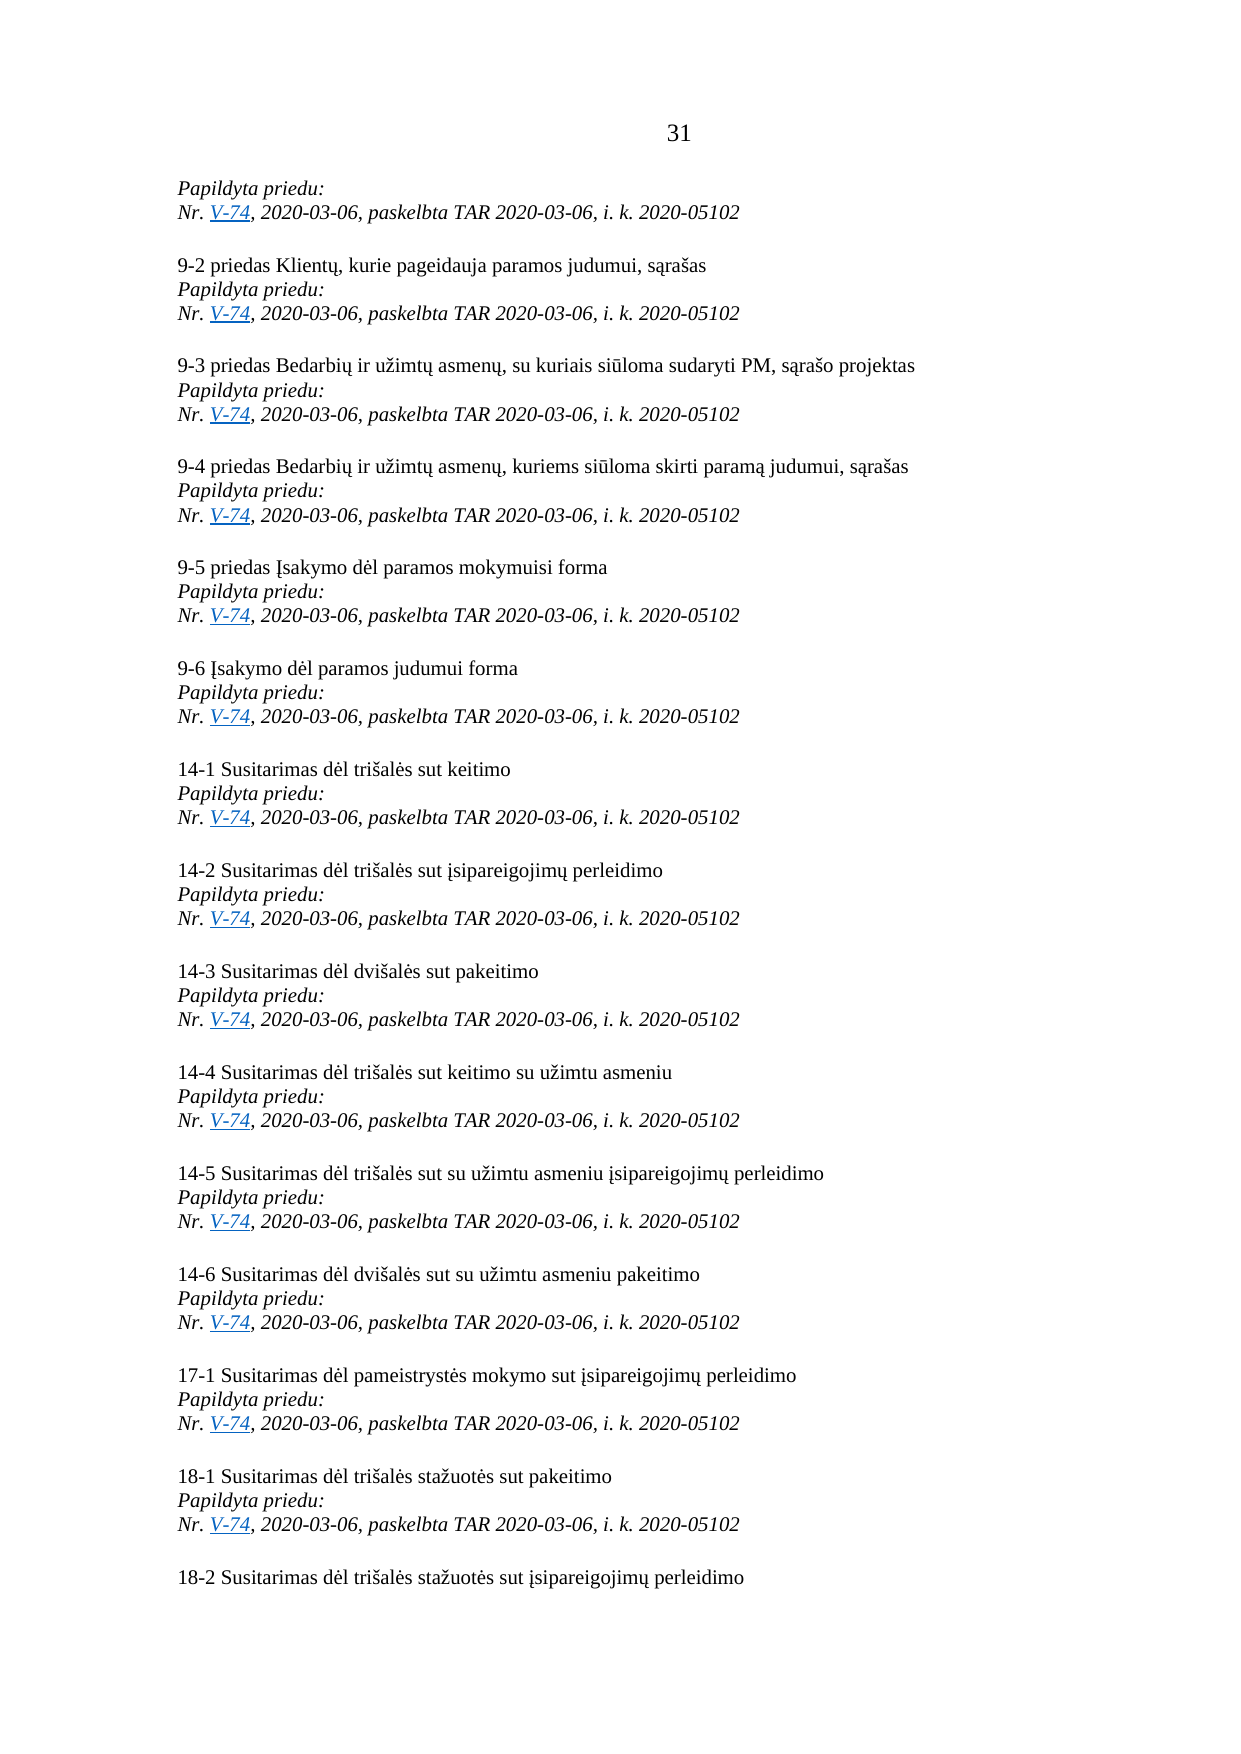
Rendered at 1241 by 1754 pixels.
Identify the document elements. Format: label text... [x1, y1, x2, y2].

text 14-2 Susitarimas dėl trišalės sut įsipareigojimų perleidimo [177, 858, 1181, 882]
text Papildyta priedu: [177, 277, 1181, 301]
text Nr. V-74, 2020-03-06, paskelbta TAR 2020-03-06, i. k. 2020-05102 [177, 402, 1181, 426]
text 18-2 Susitarimas dėl trišalės stažuotės sut įsipareigojimų perleidimo [177, 1565, 1181, 1589]
text 9-3 priedas Bedarbių ir užimtų asmenų, su kuriais siūloma sudaryti PM, sąrašo projektas [177, 353, 1181, 377]
text Nr. V-74, 2020-03-06, paskelbta TAR 2020-03-06, i. k. 2020-05102 [177, 1108, 1181, 1132]
text Nr. V-74, 2020-03-06, paskelbta TAR 2020-03-06, i. k. 2020-05102 [177, 906, 1181, 930]
text Nr. V-74, 2020-03-06, paskelbta TAR 2020-03-06, i. k. 2020-05102 [177, 805, 1181, 829]
text Nr. V-74, 2020-03-06, paskelbta TAR 2020-03-06, i. k. 2020-05102 [177, 1209, 1181, 1233]
text 18-1 Susitarimas dėl trišalės stažuotės sut pakeitimo [177, 1464, 1181, 1488]
text Nr. V-74, 2020-03-06, paskelbta TAR 2020-03-06, i. k. 2020-05102 [177, 1310, 1181, 1334]
text 14-5 Susitarimas dėl trišalės sut su užimtu asmeniu įsipareigojimų perleidimo [177, 1161, 1181, 1185]
text Nr. V-74, 2020-03-06, paskelbta TAR 2020-03-06, i. k. 2020-05102 [177, 704, 1181, 728]
text Nr. V-74, 2020-03-06, paskelbta TAR 2020-03-06, i. k. 2020-05102 [177, 1411, 1181, 1435]
text Papildyta priedu: [177, 1084, 1181, 1108]
text Papildyta priedu: [177, 176, 1181, 200]
text Papildyta priedu: [177, 1488, 1181, 1512]
text Nr. V-74, 2020-03-06, paskelbta TAR 2020-03-06, i. k. 2020-05102 [177, 200, 1181, 224]
text 14-3 Susitarimas dėl dvišalės sut pakeitimo [177, 959, 1181, 983]
text 9-6 Įsakymo dėl paramos judumui forma [177, 656, 1181, 680]
text Papildyta priedu: [177, 1387, 1181, 1411]
text Papildyta priedu: [177, 478, 1181, 502]
text Papildyta priedu: [177, 781, 1181, 805]
text 9-4 priedas Bedarbių ir užimtų asmenų, kuriems siūloma skirti paramą judumui, sąrašas [177, 454, 1181, 478]
text Papildyta priedu: [177, 1286, 1181, 1310]
text Nr. V-74, 2020-03-06, paskelbta TAR 2020-03-06, i. k. 2020-05102 [177, 1007, 1181, 1031]
text 9-2 priedas Klientų, kurie pageidauja paramos judumui, sąrašas [177, 252, 1181, 277]
text Papildyta priedu: [177, 579, 1181, 603]
text 14-1 Susitarimas dėl trišalės sut keitimo [177, 757, 1181, 781]
text 9-5 priedas Įsakymo dėl paramos mokymuisi forma [177, 555, 1181, 579]
text 14-4 Susitarimas dėl trišalės sut keitimo su užimtu asmeniu [177, 1060, 1181, 1084]
text Papildyta priedu: [177, 983, 1181, 1007]
text Papildyta priedu: [177, 882, 1181, 906]
text Papildyta priedu: [177, 680, 1181, 704]
text 17-1 Susitarimas dėl pameistrystės mokymo sut įsipareigojimų perleidimo [177, 1363, 1181, 1387]
text Nr. V-74, 2020-03-06, paskelbta TAR 2020-03-06, i. k. 2020-05102 [177, 502, 1181, 527]
text Nr. V-74, 2020-03-06, paskelbta TAR 2020-03-06, i. k. 2020-05102 [177, 603, 1181, 627]
text 14-6 Susitarimas dėl dvišalės sut su užimtu asmeniu pakeitimo [177, 1262, 1181, 1286]
text Papildyta priedu: [177, 377, 1181, 402]
text Nr. V-74, 2020-03-06, paskelbta TAR 2020-03-06, i. k. 2020-05102 [177, 1512, 1181, 1536]
text Nr. V-74, 2020-03-06, paskelbta TAR 2020-03-06, i. k. 2020-05102 [177, 301, 1181, 325]
text Papildyta priedu: [177, 1185, 1181, 1209]
